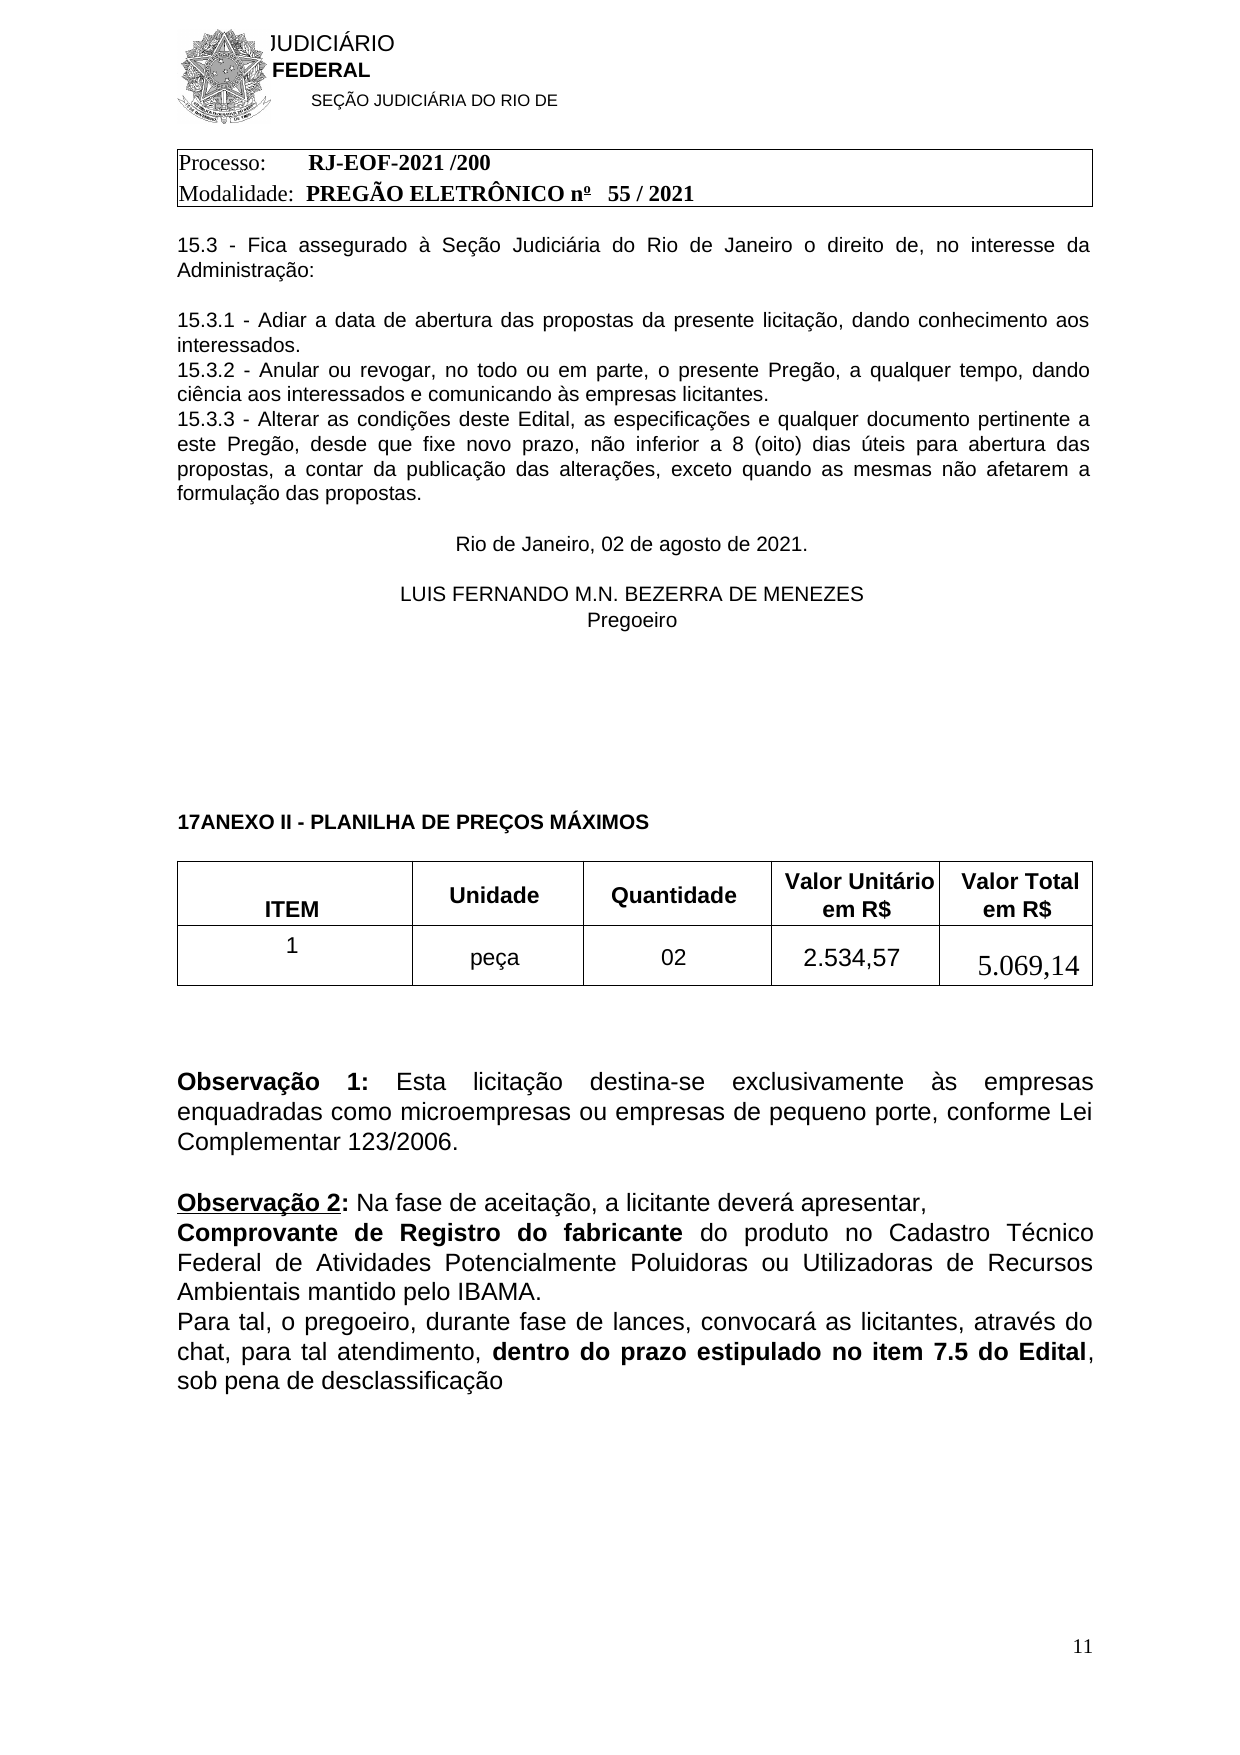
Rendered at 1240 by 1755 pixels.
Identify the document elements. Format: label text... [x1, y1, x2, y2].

text 15.3 - Fica assegurado à Seção Judiciária do Rio de Janeiro o direito de, no interesse da Administração: [177, 233, 1092, 281]
text Para tal, o pregoeiro, durante fase de lances, convocará as licitantes, através do chat, para tal atendimento, dentro do prazo estipulado no item 7.5 do Edital, sob pena de desclassificação [177, 1307, 1094, 1395]
table_cell peça [413, 926, 583, 985]
table_header Unidade [413, 862, 583, 925]
text Comprovante de Registro do fabricante do produto no Cadastro Técnico Federal de Atividades Potencialmente Poluidoras ou Utilizadoras de Recursos Ambientais mantido pelo IBAMA. [177, 1218, 1094, 1306]
subtitle ANEXO II - PLANILHA DE PREÇOS MÁXIMOS [177, 810, 1092, 834]
text 15.3.1 - Adiar a data de abertura das propostas da presente licitação, dando conhecimento aos interessados. [177, 308, 1092, 356]
table_header ITEM [178, 862, 412, 925]
table_cell 2.534,57 [772, 926, 939, 985]
text Observação 1: Esta licitação destina-se exclusivamente às empresas enquadradas como microempresas ou empresas de pequeno porte, conforme Lei Complementar 123/2006. [177, 1067, 1094, 1155]
table_header Quantidade [584, 862, 771, 925]
text LUIS FERNANDO M.N. BEZERRA DE MENEZES [177, 582, 1093, 606]
text 15.3.2 - Anular ou revogar, no todo ou em parte, o presente Pregão, a qualquer tempo, dando ciência aos interessados e comunicando às empresas licitantes. [177, 357, 1092, 406]
text Observação 2: Na fase de aceitação, a licitante deverá apresentar, [177, 1188, 1094, 1217]
table_header Valor Unitário em R$ [772, 862, 939, 925]
table_cell 5.069,14 [940, 926, 1092, 985]
text Rio de Janeiro, 02 de agosto de 2021. [177, 531, 1092, 555]
table_cell 02 [584, 926, 771, 985]
text Pregoeiro [177, 607, 1092, 631]
text 15.3.3 - Alterar as condições deste Edital, as especificações e qualquer documento pertinente a este Pregão, desde que fixe novo prazo, não inferior a 8 (oito) dias úteis para abertura das propostas, a contar da publicação das alterações, exceto quando as mesmas não afetarem a formulação das propostas. [177, 407, 1092, 505]
table_header Valor Total em R$ [940, 862, 1092, 925]
table_cell 1 [178, 926, 412, 985]
